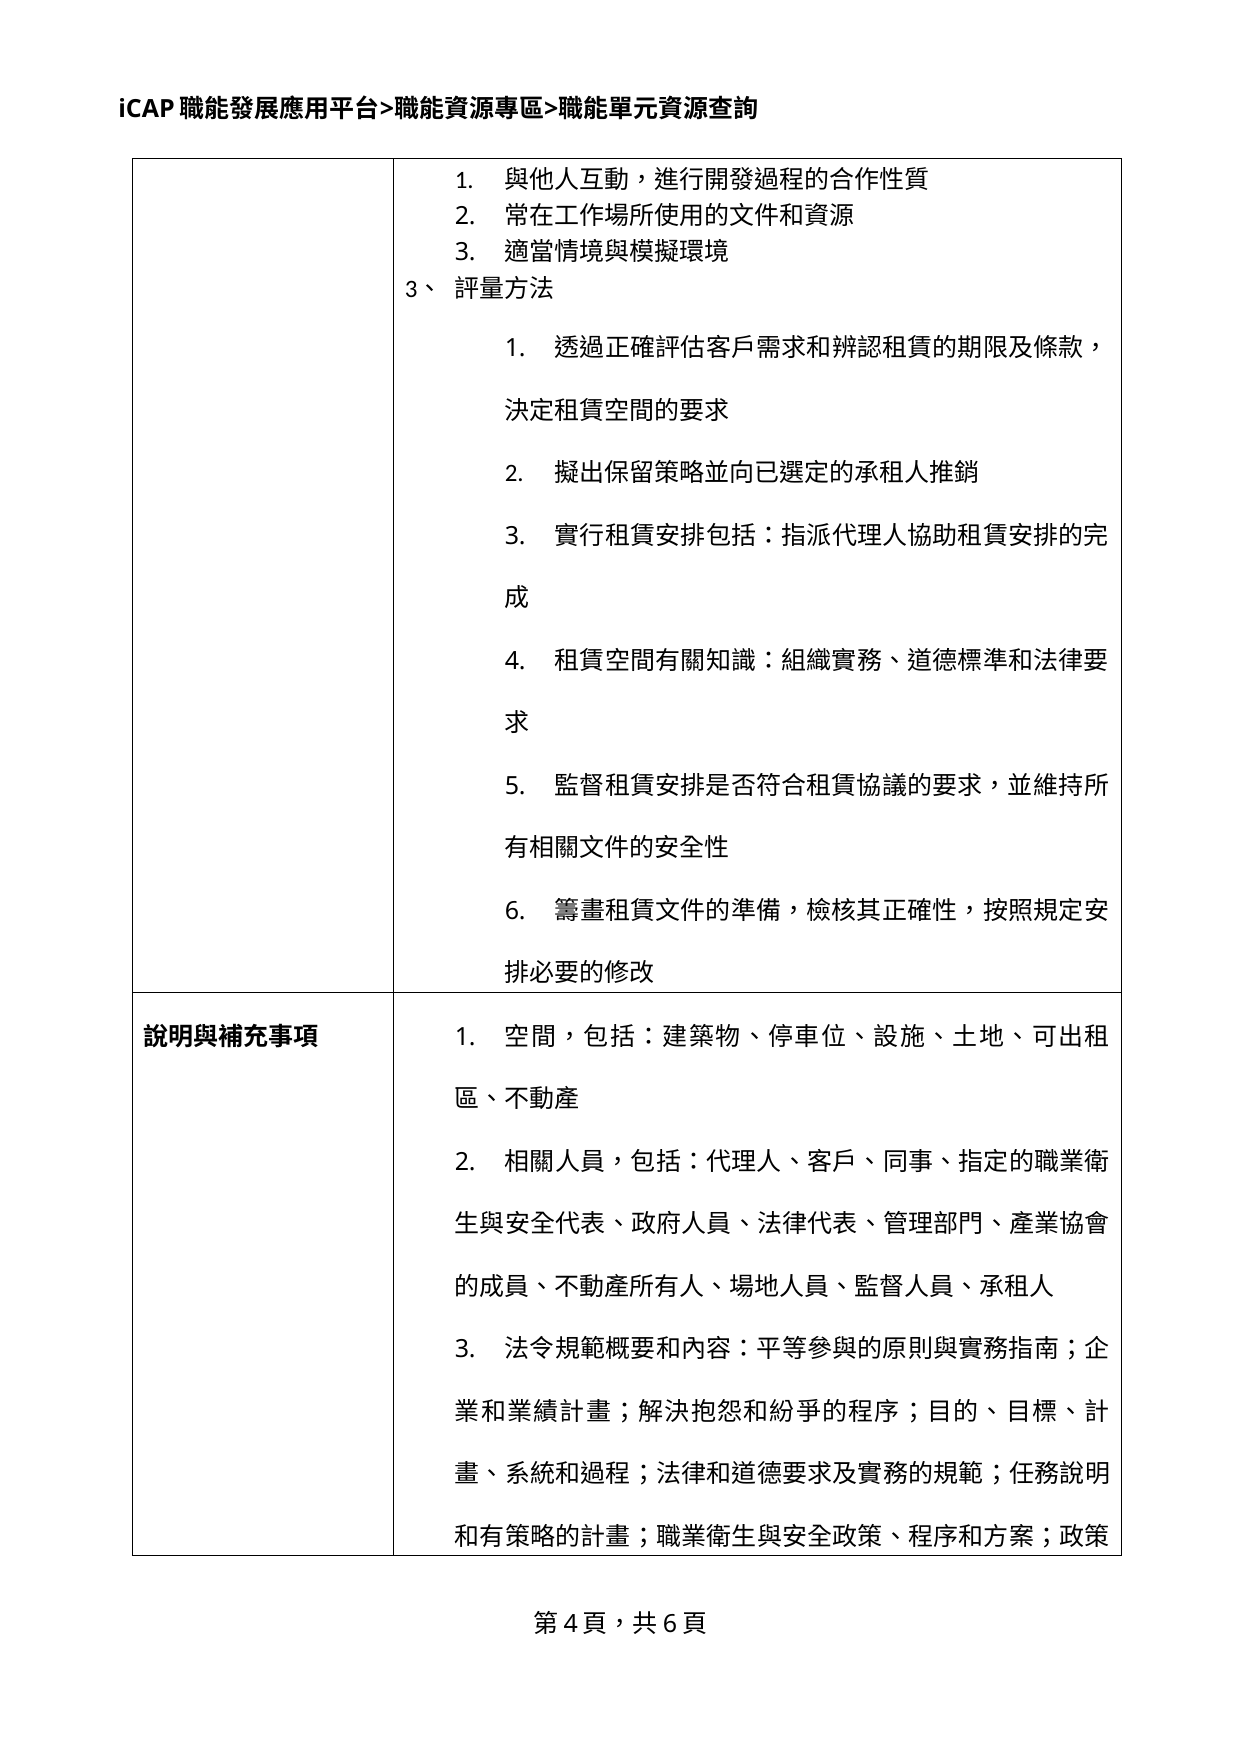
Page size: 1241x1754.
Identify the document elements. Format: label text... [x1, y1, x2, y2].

table_cell [133, 159, 393, 992]
table_cell 空間，包括：建築物、停車位、設施、土地、可出租區、不動產 相關人員，包括：代理人、客戶、同事、指定的職業衛生與安全代表、政府人員、法律代表、管理部門、產業協會的成員、不動產所有人、場地人員、監督人員、承租人 法令規範概要和內容：平等參與的原則與實務指南；企業和業績計畫；解決抱怨和紛爭的程序；目的、目標、計畫、系統和過程；法律和道德要求及實務的規範；任務說明和有策略的計畫；職業衛生與安全政策、程序和方案；政策 [394, 993, 1121, 1555]
table_cell 評量證據 透過資訊蒐集和分析、決策追踪特定問題，並製作成文件，傳送給相關團體和個人 開發和利用相關資訊儲存、檢索系統，並透過組織內的非正式網絡獲取非正式知識和資訊 了解新技術及其對知識和資訊管理的適用性 評量情境與具體資源 與他人互動，進行開發過程的合作性質 常在工作場所使用的文件和資源 適當情境與模擬環境 評量方法 透過正確評估客戶需求和辨認租賃的期限及條款，決定租賃空間的要求 擬出保留策略並向已選定的承租人推銷 實行租賃安排包括：指派代理人協助租賃安排的完成 租賃空間有關知識：組織實務、道德標準和法律要求 監督租賃安排是否符合租賃協議的要求，並維持所有相關文件的安全性 籌畫租賃文件的準備，檢核其正確性，按照規定安排必要的修改 [394, 159, 1121, 992]
table_cell 說明與補充事項 [133, 993, 393, 1555]
